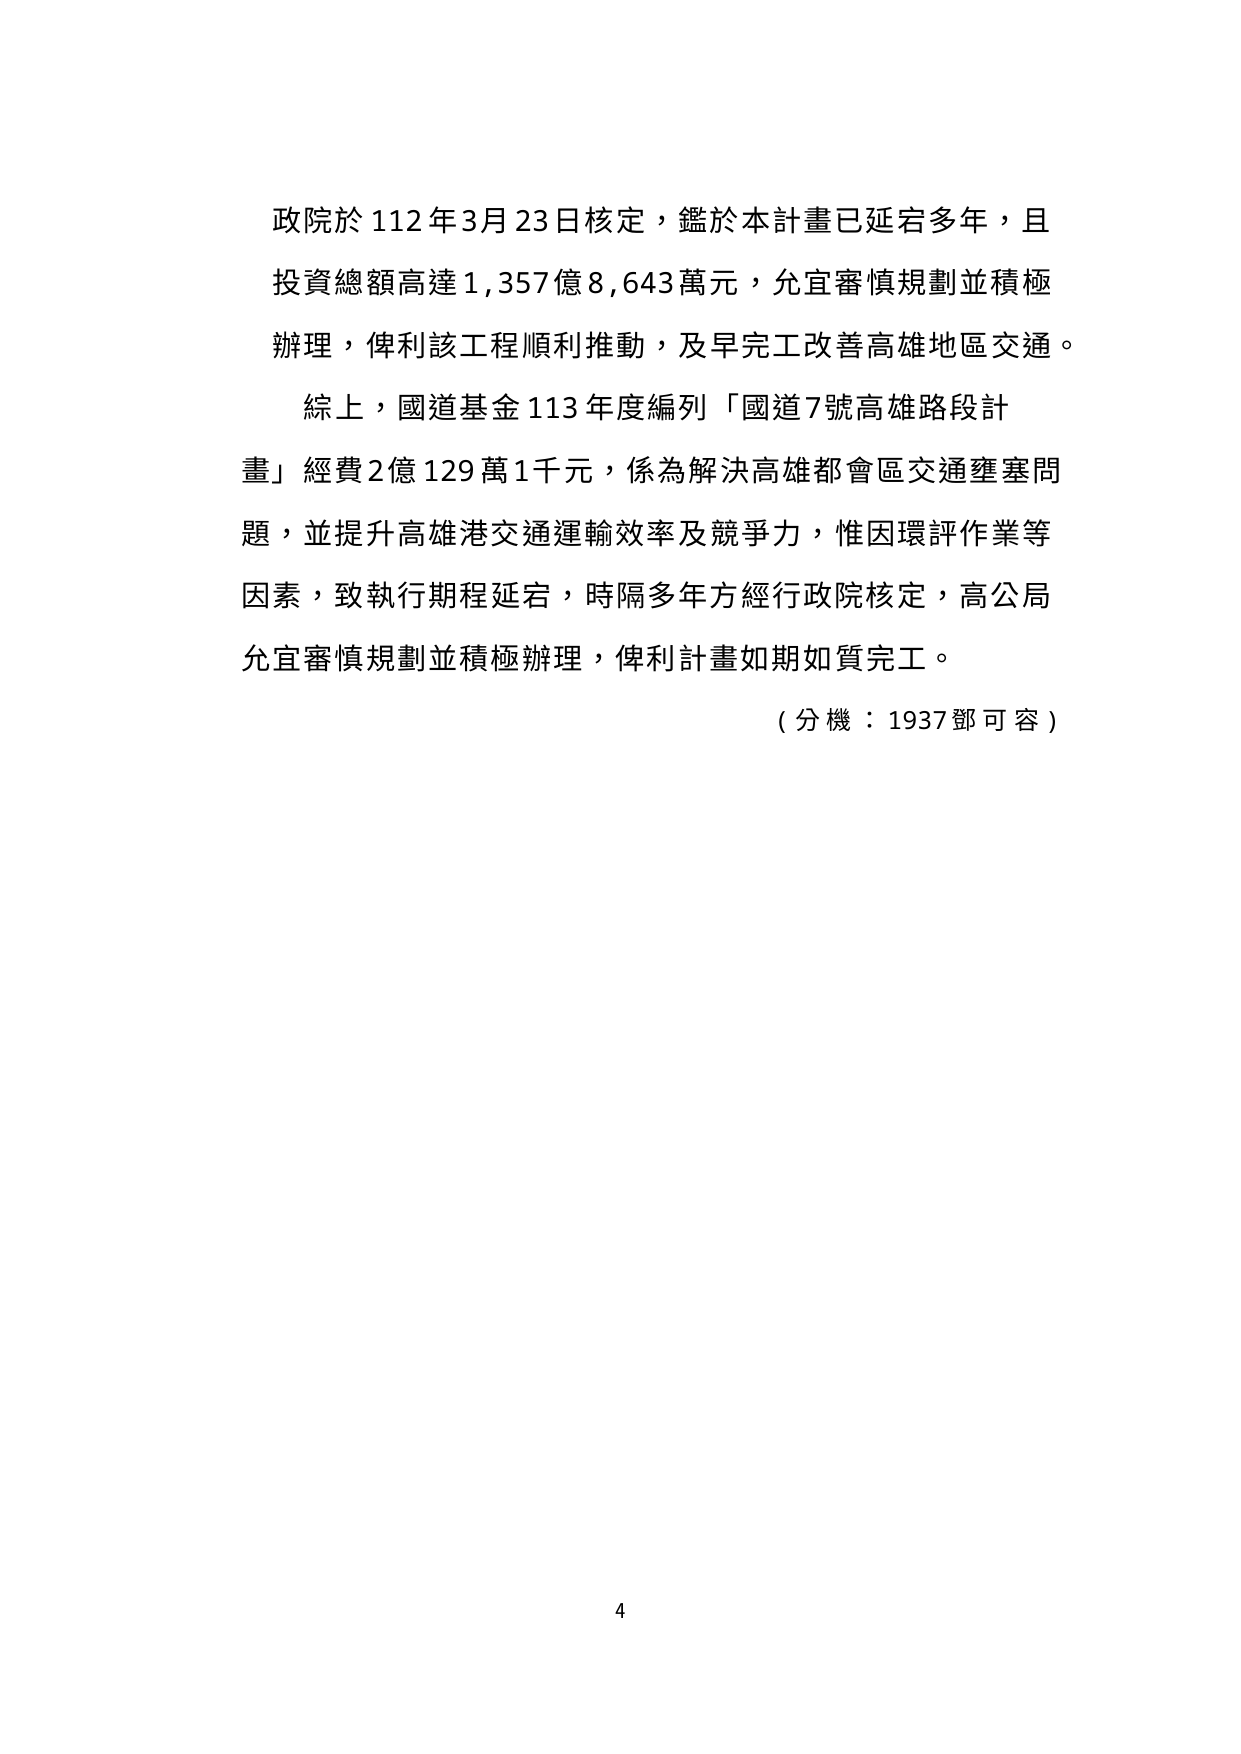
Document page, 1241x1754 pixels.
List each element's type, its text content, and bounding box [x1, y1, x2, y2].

text (分機：1937鄧可容) [177, 677, 1063, 740]
text 據高公局提供之資料顯示，行政院於99年3月19日即已核定本計畫可行性研究，嗣國家發展委員會於102年2月審議決議，俟環境影響評估審查通過後，再予核定建設計畫。二階環評作業於111年9月經環保署通過，嗣經行政院於112年3月23日核定，鑑於本計畫已延宕多年，且投資總額高達1,357億8,643萬元，允宜審慎規劃並積極辦理，俾利該工程順利推動，及早完工改善高雄地區交通。 [266, 177, 1063, 365]
text 綜上，國道基金113年度編列「國道7號高雄路段計畫」經費2億129萬1千元，係為解決高雄都會區交通壅塞問題，並提升高雄港交通運輸效率及競爭力，惟因環評作業等因素，致執行期程延宕，時隔多年方經行政院核定，高公局允宜審慎規劃並積極辦理，俾利計畫如期如質完工。 [236, 365, 1063, 677]
